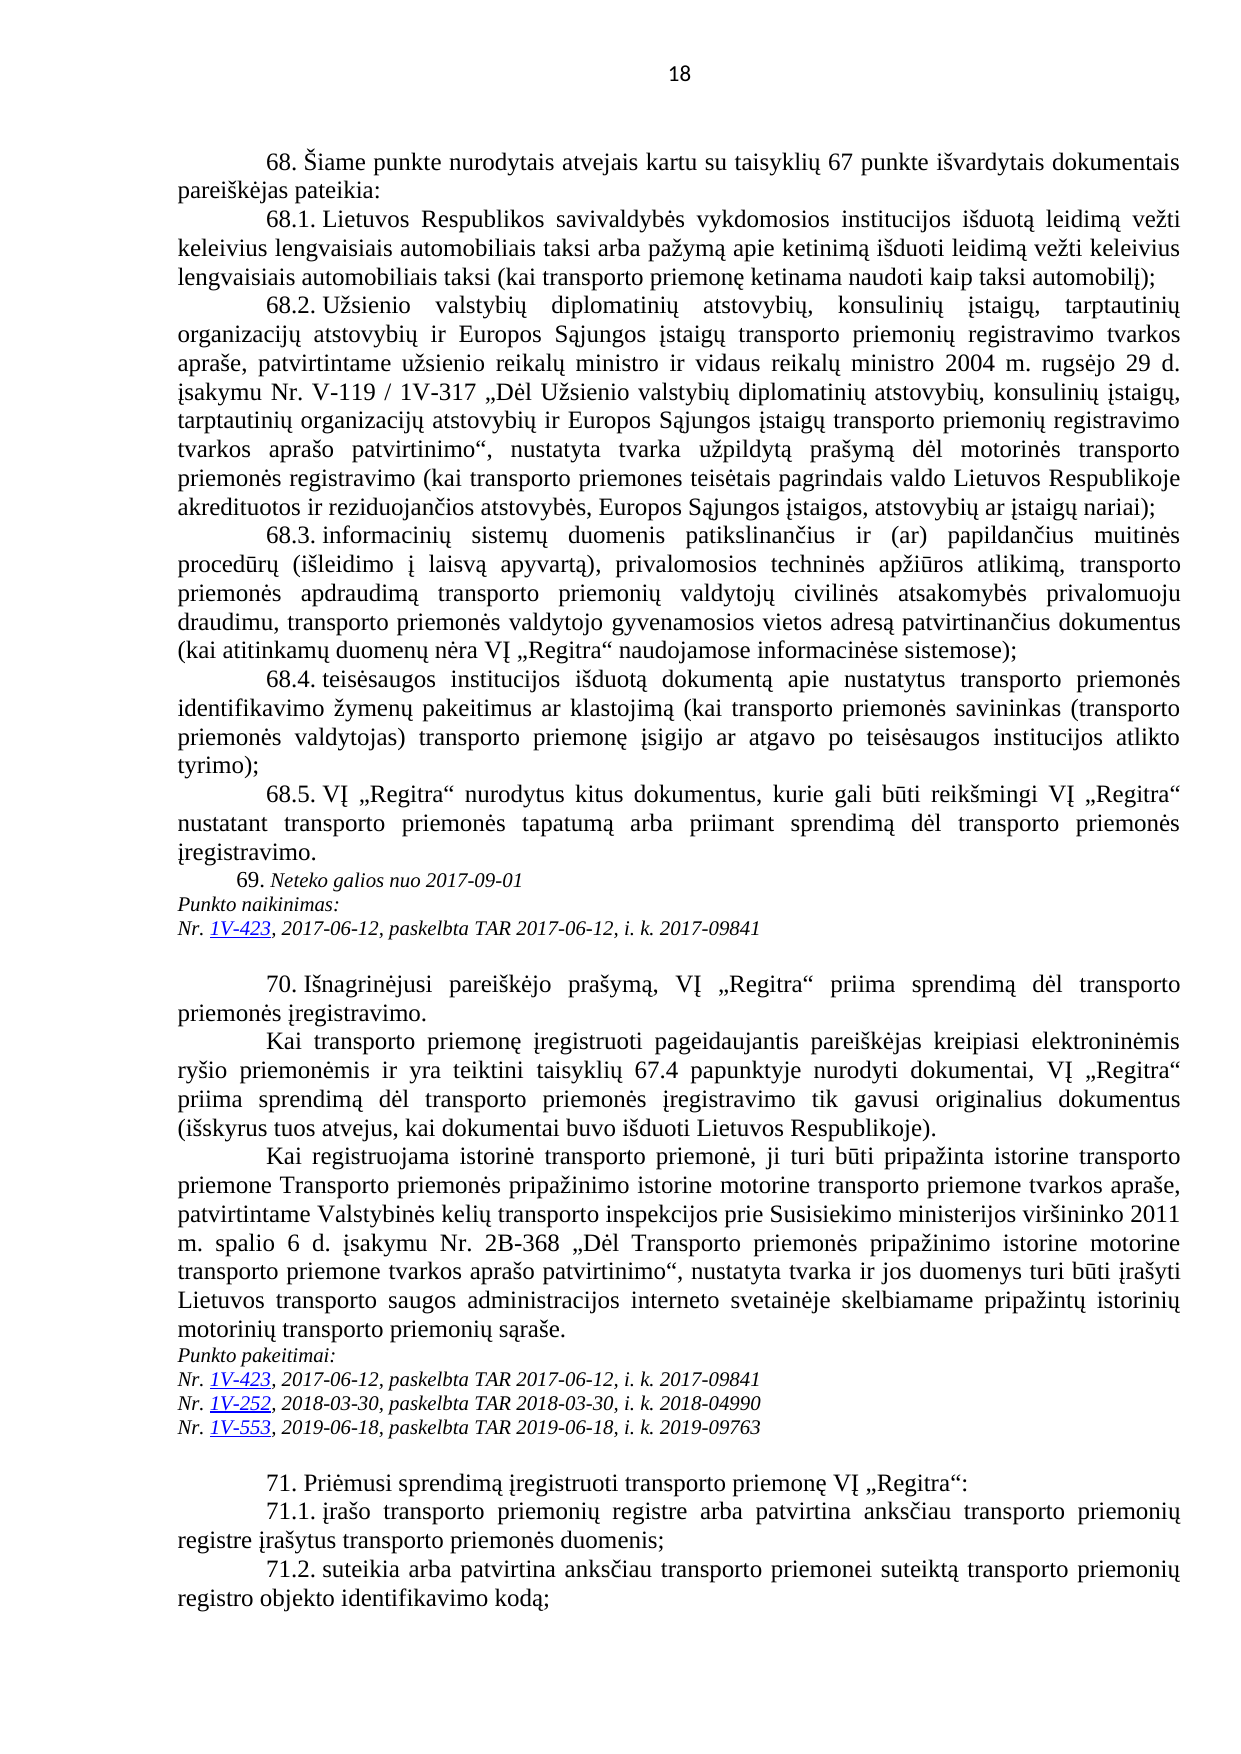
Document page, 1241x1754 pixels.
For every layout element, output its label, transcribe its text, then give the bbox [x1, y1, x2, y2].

text 68. Šiame punkte nurodytais atvejais kartu su taisyklių 67 punkte išvardytais dokumentais pareiškėjas pateikia: [177, 147, 1181, 204]
text 71. Priėmusi sprendimą įregistruoti transporto priemonę VĮ „Regitra“: [177, 1468, 1181, 1496]
text Punkto naikinimas: [177, 892, 1181, 916]
text Nr. 1V-252, 2018-03-30, paskelbta TAR 2018-03-30, i. k. 2018-04990 [177, 1391, 1181, 1415]
text 68.1. Lietuvos Respublikos savivaldybės vykdomosios institucijos išduotą leidimą vežti keleivius lengvaisiais automobiliais taksi arba pažymą apie ketinimą išduoti leidimą vežti keleivius lengvaisiais automobiliais taksi (kai transporto priemonę ketinama naudoti kaip taksi automobilį); [177, 204, 1181, 291]
text 68.2. Užsienio valstybių diplomatinių atstovybių, konsulinių įstaigų, tarptautinių organizacijų atstovybių ir Europos Sąjungos įstaigų transporto priemonių registravimo tvarkos apraše, patvirtintame užsienio reikalų ministro ir vidaus reikalų ministro 2004 m. rugsėjo 29 d. įsakymu Nr. V-119 / 1V-317 „Dėl Užsienio valstybių diplomatinių atstovybių, konsulinių įstaigų, tarptautinių organizacijų atstovybių ir Europos Sąjungos įstaigų transporto priemonių registravimo tvarkos aprašo patvirtinimo“, nustatyta tvarka užpildytą prašymą dėl motorinės transporto priemonės registravimo (kai transporto priemones teisėtais pagrindais valdo Lietuvos Respublikoje akredituotos ir reziduojančios atstovybės, Europos Sąjungos įstaigos, atstovybių ar įstaigų nariai); [177, 291, 1181, 521]
text Nr. 1V-423, 2017-06-12, paskelbta TAR 2017-06-12, i. k. 2017-09841 [177, 1367, 1181, 1391]
text 69. Neteko galios nuo 2017-09-01 [177, 866, 1181, 892]
text Punkto pakeitimai: [177, 1343, 1181, 1367]
text Nr. 1V-423, 2017-06-12, paskelbta TAR 2017-06-12, i. k. 2017-09841 [177, 916, 1181, 940]
text Kai transporto priemonę įregistruoti pageidaujantis pareiškėjas kreipiasi elektroninėmis ryšio priemonėmis ir yra teiktini taisyklių 67.4 papunktyje nurodyti dokumentai, VĮ „Regitra“ priima sprendimą dėl transporto priemonės įregistravimo tik gavusi originalius dokumentus (išskyrus tuos atvejus, kai dokumentai buvo išduoti Lietuvos Respublikoje). [177, 1026, 1181, 1141]
text Nr. 1V-553, 2019-06-18, paskelbta TAR 2019-06-18, i. k. 2019-09763 [177, 1415, 1181, 1439]
text 68.3. informacinių sistemų duomenis patikslinančius ir (ar) papildančius muitinės procedūrų (išleidimo į laisvą apyvartą), privalomosios techninės apžiūros atlikimą, transporto priemonės apdraudimą transporto priemonių valdytojų civilinės atsakomybės privalomuoju draudimu, transporto priemonės valdytojo gyvenamosios vietos adresą patvirtinančius dokumentus (kai atitinkamų duomenų nėra VĮ „Regitra“ naudojamose informacinėse sistemose); [177, 521, 1181, 664]
text 68.5. VĮ „Regitra“ nurodytus kitus dokumentus, kurie gali būti reikšmingi VĮ „Regitra“ nustatant transporto priemonės tapatumą arba priimant sprendimą dėl transporto priemonės įregistravimo. [177, 779, 1181, 866]
text Kai registruojama istorinė transporto priemonė, ji turi būti pripažinta istorine transporto priemone Transporto priemonės pripažinimo istorine motorine transporto priemone tvarkos apraše, patvirtintame Valstybinės kelių transporto inspekcijos prie Susisiekimo ministerijos viršininko 2011 m. spalio 6 d. įsakymu Nr. 2B-368 „Dėl Transporto priemonės pripažinimo istorine motorine transporto priemone tvarkos aprašo patvirtinimo“, nustatyta tvarka ir jos duomenys turi būti įrašyti Lietuvos transporto saugos administracijos interneto svetainėje skelbiamame pripažintų istorinių motorinių transporto priemonių sąraše. [177, 1141, 1181, 1343]
text 71.1. įrašo transporto priemonių registre arba patvirtina anksčiau transporto priemonių registre įrašytus transporto priemonės duomenis; [177, 1496, 1181, 1554]
text 68.4. teisėsaugos institucijos išduotą dokumentą apie nustatytus transporto priemonės identifikavimo žymenų pakeitimus ar klastojimą (kai transporto priemonės savininkas (transporto priemonės valdytojas) transporto priemonę įsigijo ar atgavo po teisėsaugos institucijos atlikto tyrimo); [177, 664, 1181, 779]
text 71.2. suteikia arba patvirtina anksčiau transporto priemonei suteiktą transporto priemonių registro objekto identifikavimo kodą; [177, 1554, 1181, 1611]
text 70. Išnagrinėjusi pareiškėjo prašymą, VĮ „Regitra“ priima sprendimą dėl transporto priemonės įregistravimo. [177, 969, 1181, 1026]
